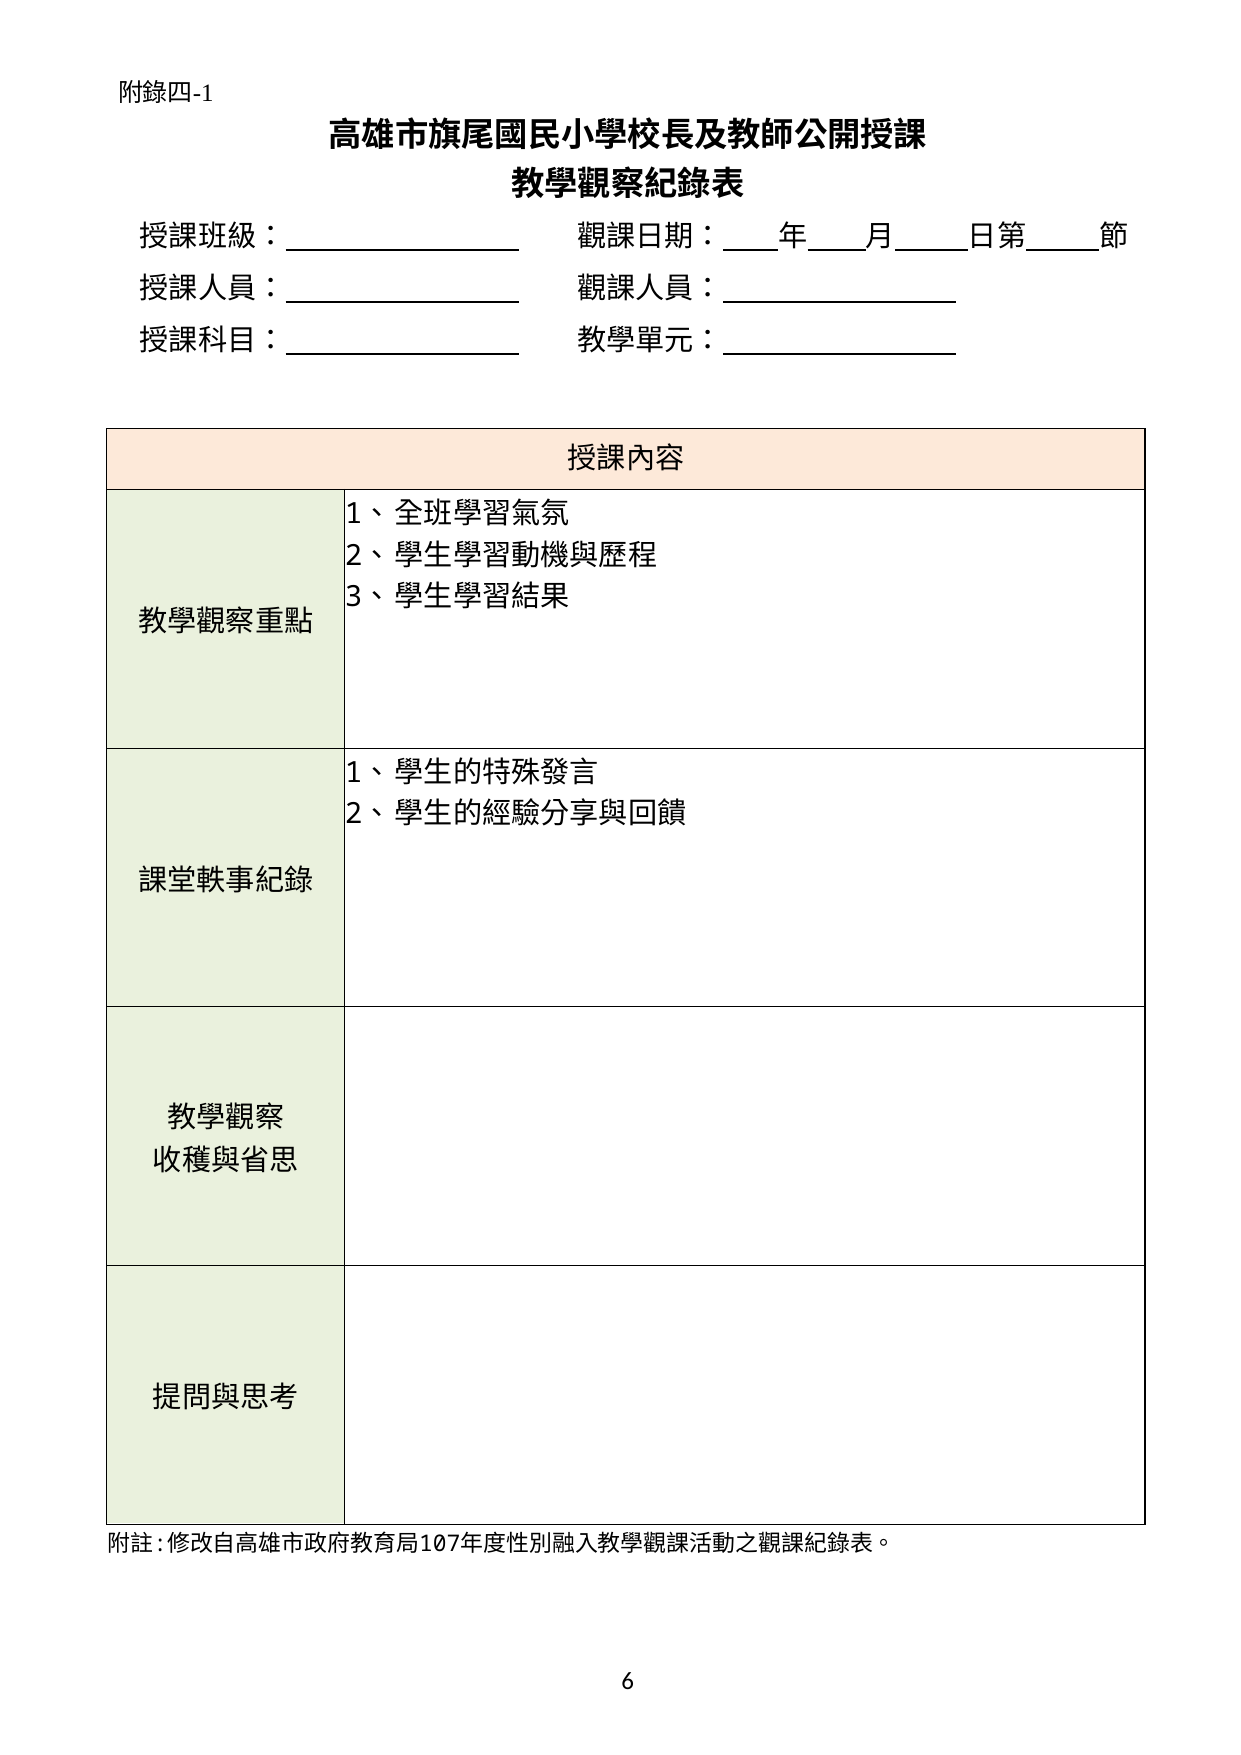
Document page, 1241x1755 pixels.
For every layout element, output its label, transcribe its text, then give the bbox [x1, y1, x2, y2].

table_cell [345, 1007, 1144, 1265]
text 附錄四-1 [118, 75, 1159, 108]
text 教學觀察紀錄表 [96, 156, 1159, 204]
subtitle 高雄市旗尾國民小學校長及教師公開授課 [96, 108, 1159, 156]
text 授課科目： 教學單元： [96, 309, 1159, 361]
table_cell 課堂軼事紀錄 [107, 749, 344, 1006]
table_cell 全班學習氣氛 學生學習動機與歷程 學生學習結果 [345, 490, 1144, 748]
table_cell 教學觀察 收穫與省思 [107, 1007, 344, 1265]
table_cell 提問與思考 [107, 1266, 344, 1523]
text 附註:修改自高雄市政府教育局107年度性別融入教學觀課活動之觀課紀錄表。 [96, 1524, 1159, 1558]
table_cell 學生的特殊發言 學生的經驗分享與回饋 [345, 749, 1144, 1006]
table_cell 教學觀察重點 [107, 490, 344, 748]
table_header 授課內容 [107, 429, 1144, 489]
text 授課人員： 觀課人員： [96, 257, 1159, 309]
table_cell [345, 1266, 1144, 1523]
text 授課班級： 觀課日期： 年 月 日第 節 [96, 204, 1159, 257]
